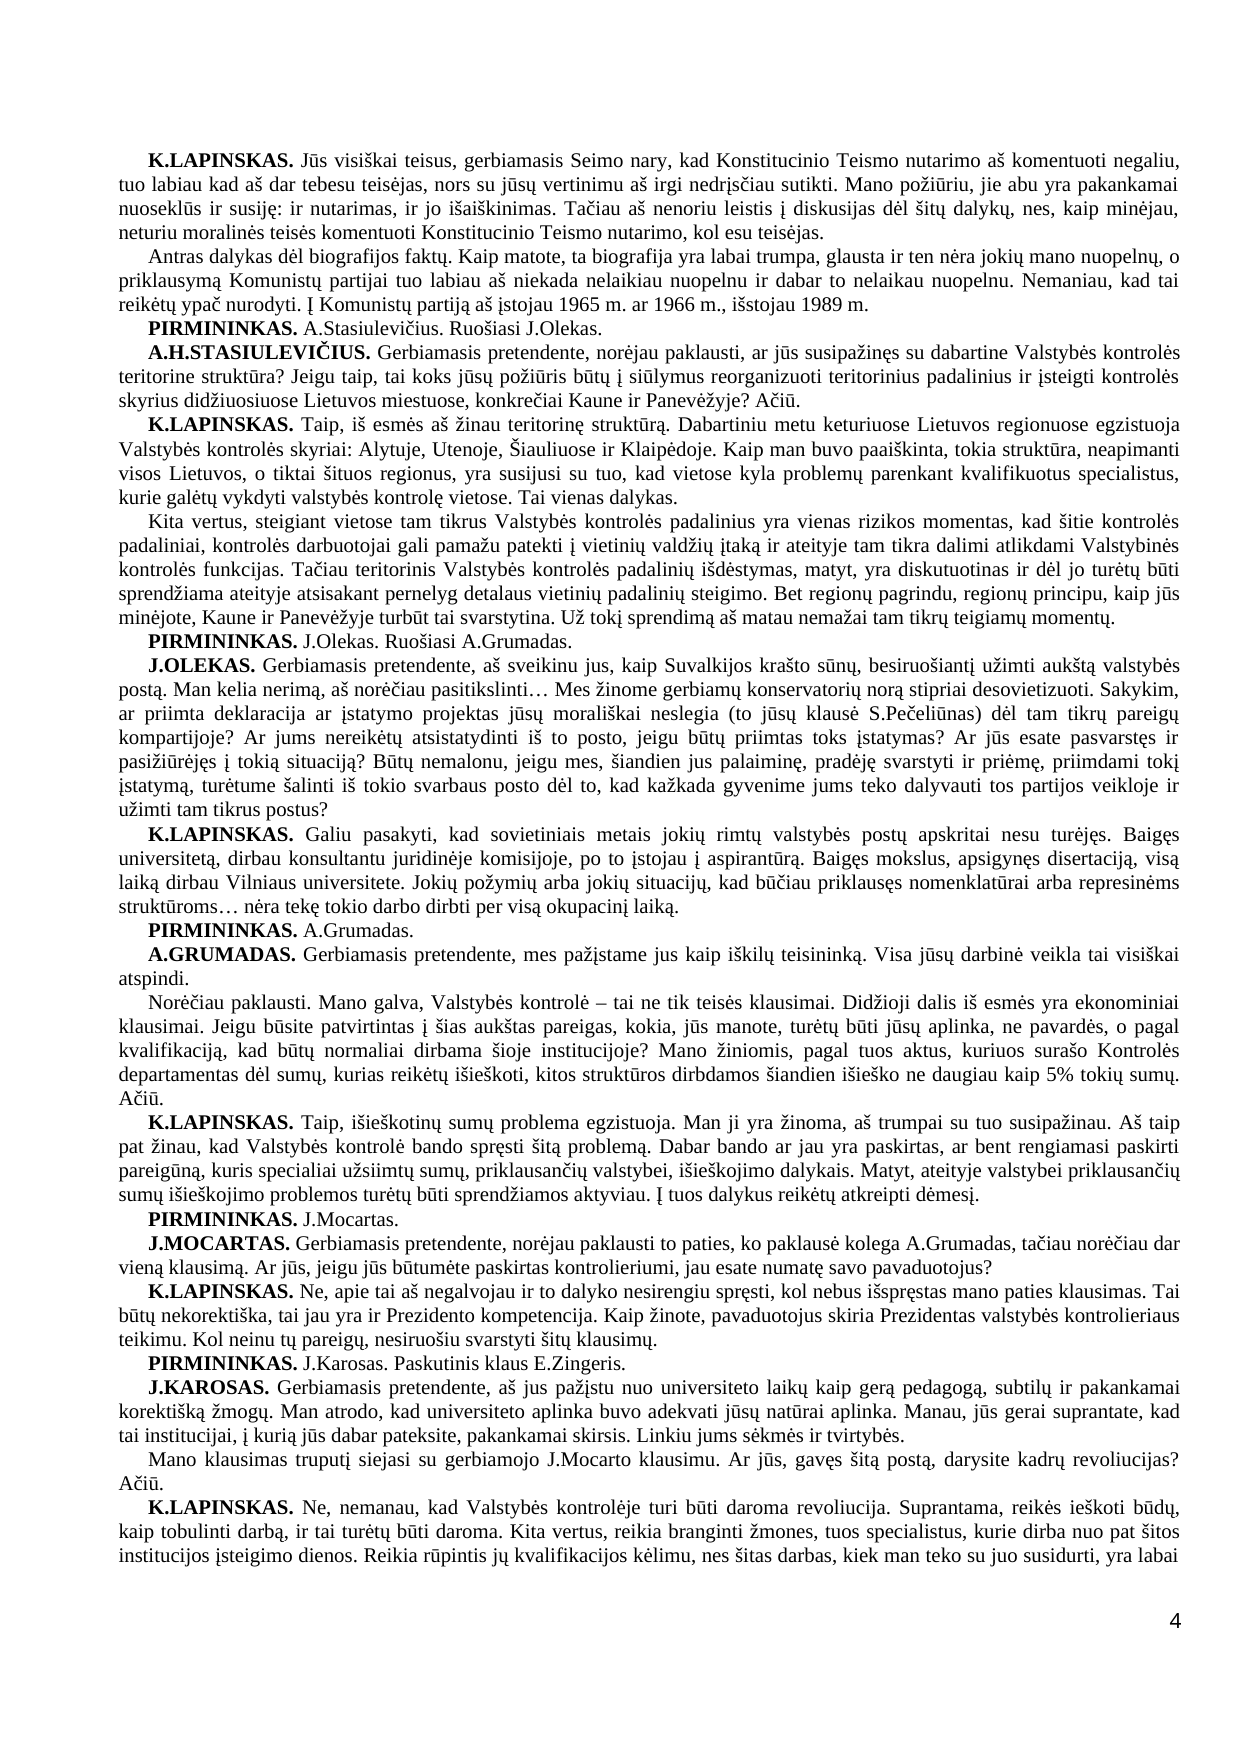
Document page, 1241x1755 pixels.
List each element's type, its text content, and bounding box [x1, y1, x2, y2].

text K.LAPINSKAS. Taip, iš esmės aš žinau teritorinę struktūrą. Dabartiniu metu keturiuose Lietuvos regionuose egzistuoja Valstybės kontrolės skyriai: Alytuje, Utenoje, Šiauliuose ir Klaipėdoje. Kaip man buvo paaiškinta, tokia struktūra, neapimanti visos Lietuvos, o tiktai šituos regionus, yra susijusi su tuo, kad vietose kyla problemų parenkant kvalifikuotus specialistus, kurie galėtų vykdyti valstybės kontrolę vietose. Tai vienas dalykas. [118, 412, 1181, 509]
text A.H.STASIULEVIČIUS. Gerbiamasis pretendente, norėjau paklausti, ar jūs susipažinęs su dabartine Valstybės kontrolės teritorine struktūra? Jeigu taip, tai koks jūsų požiūris būtų į siūlymus reorganizuoti teritorinius padalinius ir įsteigti kontrolės skyrius didžiuosiuose Lietuvos miestuose, konkrečiai Kaune ir Panevėžyje? Ačiū. [118, 340, 1181, 412]
text K.LAPINSKAS. Taip, išieškotinų sumų problema egzistuoja. Man ji yra žinoma, aš trumpai su tuo susipažinau. Aš taip pat žinau, kad Valstybės kontrolė bando spręsti šitą problemą. Dabar bando ar jau yra paskirtas, ar bent rengiamasi paskirti pareigūną, kuris specialiai užsiimtų sumų, priklausančių valstybei, išieškojimo dalykais. Matyt, ateityje valstybei priklausančių sumų išieškojimo problemos turėtų būti sprendžiamos aktyviau. Į tuos dalykus reikėtų atkreipti dėmesį. [118, 1110, 1181, 1206]
text J.KAROSAS. Gerbiamasis pretendente, aš jus pažįstu nuo universiteto laikų kaip gerą pedagogą, subtilų ir pakankamai korektišką žmogų. Man atrodo, kad universiteto aplinka buvo adekvati jūsų natūrai aplinka. Manau, jūs gerai suprantate, kad tai institucijai, į kurią jūs dabar pateksite, pakankamai skirsis. Linkiu jums sėkmės ir tvirtybės. [118, 1375, 1181, 1447]
text A.GRUMADAS. Gerbiamasis pretendente, mes pažįstame jus kaip iškilų teisininką. Visa jūsų darbinė veikla tai visiškai atspindi. [118, 942, 1181, 990]
text PIRMININKAS. A.Stasiulevičius. Ruošiasi J.Olekas. [118, 316, 1181, 340]
text K.LAPINSKAS. Jūs visiškai teisus, gerbiamasis Seimo nary, kad Konstitucinio Teismo nutarimo aš komentuoti negaliu, tuo labiau kad aš dar tebesu teisėjas, nors su jūsų vertinimu aš irgi nedrįsčiau sutikti. Mano požiūriu, jie abu yra pakankamai nuoseklūs ir susiję: ir nutarimas, ir jo išaiškinimas. Tačiau aš nenoriu leistis į diskusijas dėl šitų dalykų, nes, kaip minėjau, neturiu moralinės teisės komentuoti Konstitucinio Teismo nutarimo, kol esu teisėjas. [118, 148, 1181, 244]
text J.MOCARTAS. Gerbiamasis pretendente, norėjau paklausti to paties, ko paklausė kolega A.Grumadas, tačiau norėčiau dar vieną klausimą. Ar jūs, jeigu jūs būtumėte paskirtas kontrolieriumi, jau esate numatę savo pavaduotojus? [118, 1231, 1181, 1279]
text PIRMININKAS. J.Olekas. Ruošiasi A.Grumadas. [118, 629, 1181, 653]
text PIRMININKAS. J.Karosas. Paskutinis klaus E.Zingeris. [118, 1351, 1181, 1375]
text Norėčiau paklausti. Mano galva, Valstybės kontrolė – tai ne tik teisės klausimai. Didžioji dalis iš esmės yra ekonominiai klausimai. Jeigu būsite patvirtintas į šias aukštas pareigas, kokia, jūs manote, turėtų būti jūsų aplinka, ne pavardės, o pagal kvalifikaciją, kad būtų normaliai dirbama šioje institucijoje? Mano žiniomis, pagal tuos aktus, kuriuos surašo Kontrolės departamentas dėl sumų, kurias reikėtų išieškoti, kitos struktūros dirbdamos šiandien išieško ne daugiau kaip 5% tokių sumų. Ačiū. [118, 990, 1181, 1110]
text PIRMININKAS. J.Mocartas. [118, 1206, 1181, 1231]
text Mano klausimas truputį siejasi su gerbiamojo J.Mocarto klausimu. Ar jūs, gavęs šitą postą, darysite kadrų revoliucijas? Ačiū. [118, 1447, 1181, 1495]
text K.LAPINSKAS. Ne, apie tai aš negalvojau ir to dalyko nesirengiu spręsti, kol nebus išspręstas mano paties klausimas. Tai būtų nekorektiška, tai jau yra ir Prezidento kompetencija. Kaip žinote, pavaduotojus skiria Prezidentas valstybės kontrolieriaus teikimu. Kol neinu tų pareigų, nesiruošiu svarstyti šitų klausimų. [118, 1279, 1181, 1351]
text J.OLEKAS. Gerbiamasis pretendente, aš sveikinu jus, kaip Suvalkijos krašto sūnų, besiruošiantį užimti aukštą valstybės postą. Man kelia nerimą, aš norėčiau pasitikslinti… Mes žinome gerbiamų konservatorių norą stipriai desovietizuoti. Sakykim, ar priimta deklaracija ar įstatymo projektas jūsų morališkai neslegia (to jūsų klausė S.Pečeliūnas) dėl tam tikrų pareigų kompartijoje? Ar jums nereikėtų atsistatydinti iš to posto, jeigu būtų priimtas toks įstatymas? Ar jūs esate pasvarstęs ir pasižiūrėjęs į tokią situaciją? Būtų nemalonu, jeigu mes, šiandien jus palaiminę, pradėję svarstyti ir priėmę, priimdami tokį įstatymą, turėtume šalinti iš tokio svarbaus posto dėl to, kad kažkada gyvenime jums teko dalyvauti tos partijos veikloje ir užimti tam tikrus postus? [118, 653, 1181, 821]
text PIRMININKAS. A.Grumadas. [118, 918, 1181, 942]
text K.LAPINSKAS. Galiu pasakyti, kad sovietiniais metais jokių rimtų valstybės postų apskritai nesu turėjęs. Baigęs universitetą, dirbau konsultantu juridinėje komisijoje, po to įstojau į aspirantūrą. Baigęs mokslus, apsigynęs disertaciją, visą laiką dirbau Vilniaus universitete. Jokių požymių arba jokių situacijų, kad būčiau priklausęs nomenklatūrai arba represinėms struktūroms… nėra tekę tokio darbo dirbti per visą okupacinį laiką. [118, 821, 1181, 918]
text Kita vertus, steigiant vietose tam tikrus Valstybės kontrolės padalinius yra vienas rizikos momentas, kad šitie kontrolės padaliniai, kontrolės darbuotojai gali pamažu patekti į vietinių valdžių įtaką ir ateityje tam tikra dalimi atlikdami Valstybinės kontrolės funkcijas. Tačiau teritorinis Valstybės kontrolės padalinių išdėstymas, matyt, yra diskutuotinas ir dėl jo turėtų būti sprendžiama ateityje atsisakant pernelyg detalaus vietinių padalinių steigimo. Bet regionų pagrindu, regionų principu, kaip jūs minėjote, Kaune ir Panevėžyje turbūt tai svarstytina. Už tokį sprendimą aš matau nemažai tam tikrų teigiamų momentų. [118, 509, 1181, 629]
text Antras dalykas dėl biografijos faktų. Kaip matote, ta biografija yra labai trumpa, glausta ir ten nėra jokių mano nuopelnų, o priklausymą Komunistų partijai tuo labiau aš niekada nelaikiau nuopelnu ir dabar to nelaikau nuopelnu. Nemaniau, kad tai reikėtų ypač nurodyti. Į Komunistų partiją aš įstojau 1965 m. ar 1966 m., išstojau 1989 m. [118, 244, 1181, 316]
text K.LAPINSKAS. Ne, nemanau, kad Valstybės kontrolėje turi būti daroma revoliucija. Suprantama, reikės ieškoti būdų, kaip tobulinti darbą, ir tai turėtų būti daroma. Kita vertus, reikia branginti žmones, tuos specialistus, kurie dirba nuo pat šitos institucijos įsteigimo dienos. Reikia rūpintis jų kvalifikacijos kėlimu, nes šitas darbas, kiek man teko su juo susidurti, yra labai [118, 1495, 1181, 1567]
